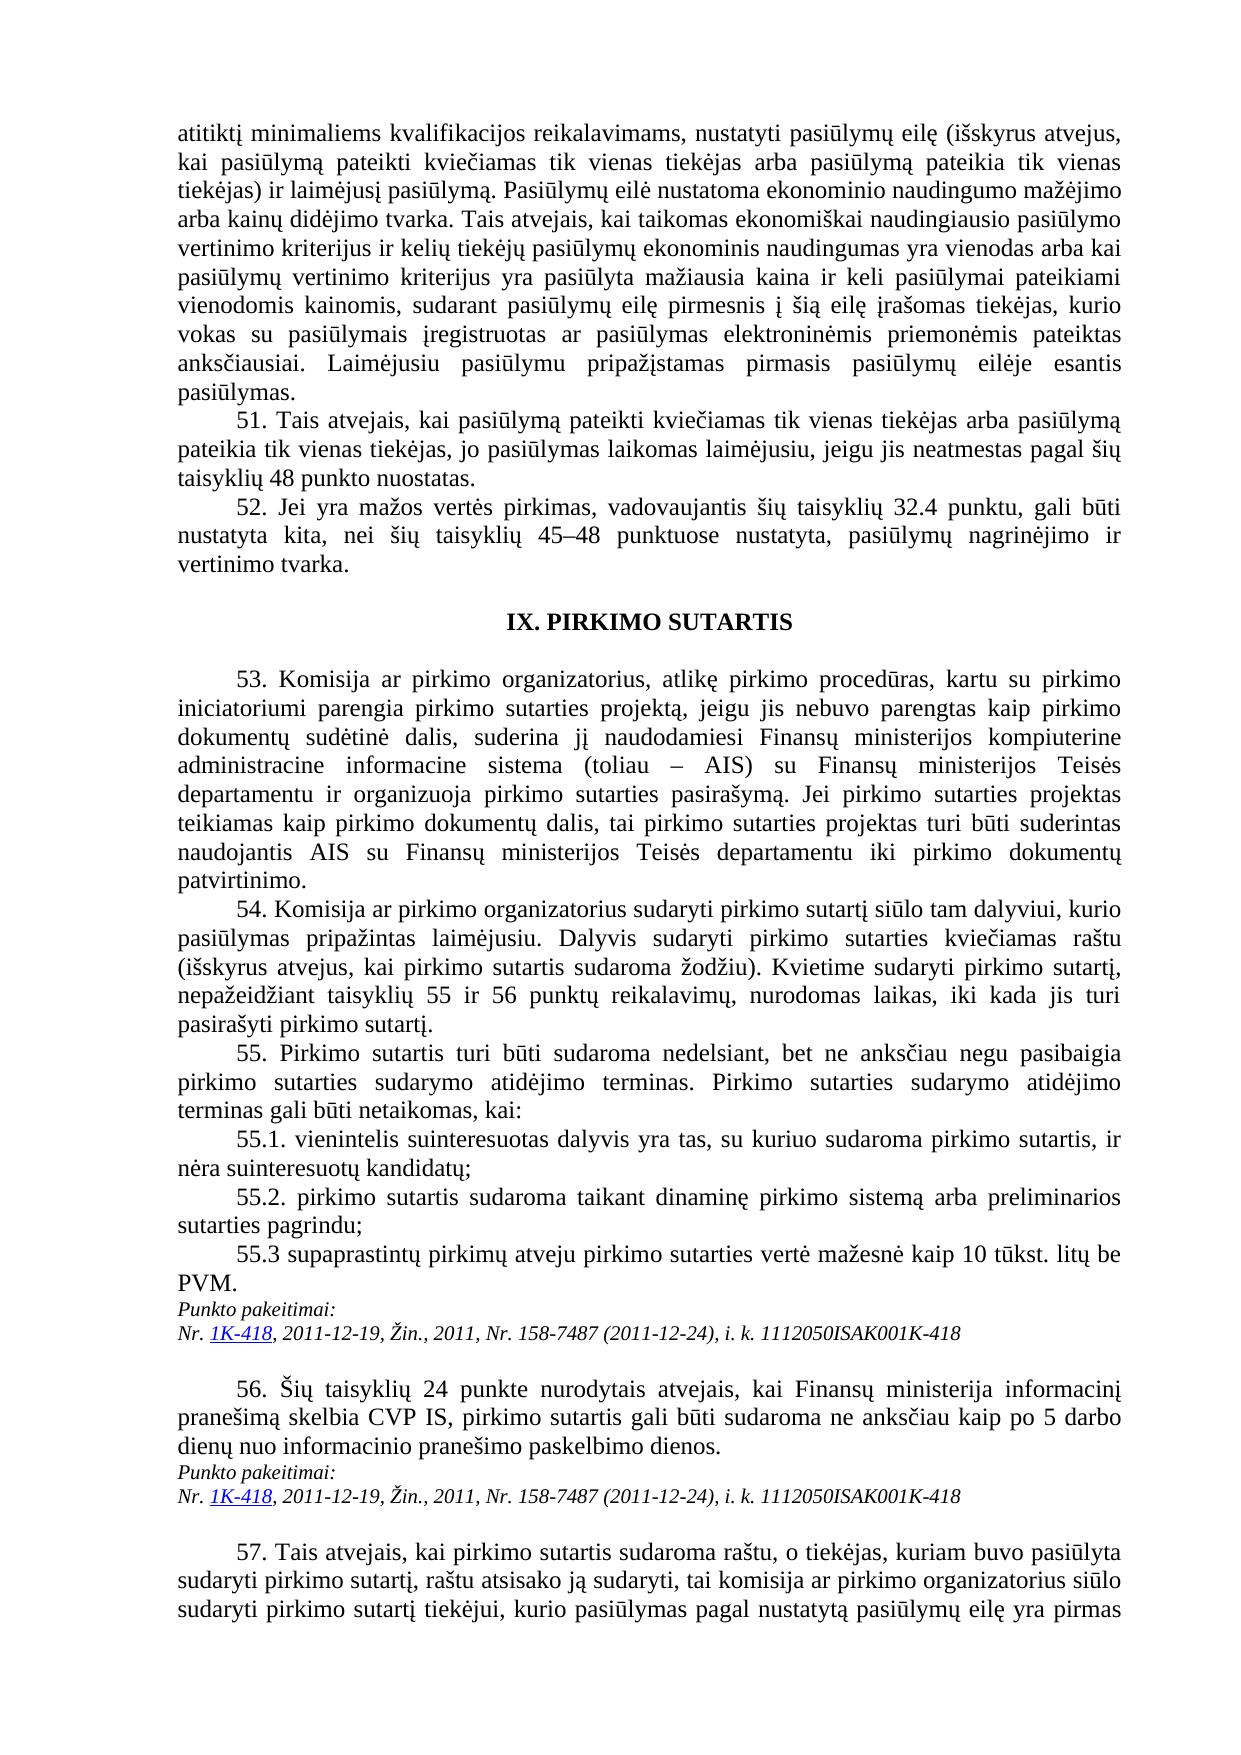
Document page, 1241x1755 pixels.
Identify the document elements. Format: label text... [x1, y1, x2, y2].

text 51. Tais atvejais, kai pasiūlymą pateikti kviečiamas tik vienas tiekėjas arba pasiūlymą pateikia tik vienas tiekėjas, jo pasiūlymas laikomas laimėjusiu, jeigu jis neatmestas pagal šių taisyklių 48 punkto nuostatas. [177, 406, 1122, 492]
text 53. Komisija ar pirkimo organizatorius, atlikę pirkimo procedūras, kartu su pirkimo iniciatoriumi parengia pirkimo sutarties projektą, jeigu jis nebuvo parengtas kaip pirkimo dokumentų sudėtinė dalis, suderina jį naudodamiesi Finansų ministerijos kompiuterine administracine informacine sistema (toliau – AIS) su Finansų ministerijos Teisės departamentu ir organizuoja pirkimo sutarties pasirašymą. Jei pirkimo sutarties projektas teikiamas kaip pirkimo dokumentų dalis, tai pirkimo sutarties projektas turi būti suderintas naudojantis AIS su Finansų ministerijos Teisės departamentu iki pirkimo dokumentų patvirtinimo. [177, 664, 1122, 894]
text 54. Komisija ar pirkimo organizatorius sudaryti pirkimo sutartį siūlo tam dalyviui, kurio pasiūlymas pripažintas laimėjusiu. Dalyvis sudaryti pirkimo sutarties kviečiamas raštu (išskyrus atvejus, kai pirkimo sutartis sudaroma žodžiu). Kvietime sudaryti pirkimo sutartį, nepažeidžiant taisyklių 55 ir 56 punktų reikalavimų, nurodomas laikas, iki kada jis turi pasirašyti pirkimo sutartį. [177, 894, 1122, 1038]
text Nr. 1K-418, 2011-12-19, Žin., 2011, Nr. 158-7487 (2011-12-24), i. k. 1112050ISAK001K-418 [177, 1484, 1122, 1508]
text Punkto pakeitimai: [177, 1297, 1122, 1321]
text 55. Pirkimo sutartis turi būti sudaroma nedelsiant, bet ne anksčiau negu pasibaigia pirkimo sutarties sudarymo atidėjimo terminas. Pirkimo sutarties sudarymo atidėjimo terminas gali būti netaikomas, kai: [177, 1038, 1122, 1124]
text 56. Šių taisyklių 24 punkte nurodytais atvejais, kai Finansų ministerija informacinį pranešimą skelbia CVP IS, pirkimo sutartis gali būti sudaroma ne anksčiau kaip po 5 darbo dienų nuo informacinio pranešimo paskelbimo dienos. [177, 1374, 1122, 1460]
text 57. Tais atvejais, kai pirkimo sutartis sudaroma raštu, o tiekėjas, kuriam buvo pasiūlyta sudaryti pirkimo sutartį, raštu atsisako ją sudaryti, tai komisija ar pirkimo organizatorius siūlo sudaryti pirkimo sutartį tiekėjui, kurio pasiūlymas pagal nustatytą pasiūlymų eilę yra pirmas [177, 1537, 1122, 1623]
text Punkto pakeitimai: [177, 1460, 1122, 1484]
text 55.2. pirkimo sutartis sudaroma taikant dinaminę pirkimo sistemą arba preliminarios sutarties pagrindu; [177, 1182, 1122, 1239]
text 52. Jei yra mažos vertės pirkimas, vadovaujantis šių taisyklių 32.4 punktu, gali būti nustatyta kita, nei šių taisyklių 45–48 punktuose nustatyta, pasiūlymų nagrinėjimo ir vertinimo tvarka. [177, 492, 1122, 578]
text IX. PIRKIMO SUTARTIS [177, 607, 1122, 636]
text atitiktį minimaliems kvalifikacijos reikalavimams, nustatyti pasiūlymų eilę (išskyrus atvejus, kai pasiūlymą pateikti kviečiamas tik vienas tiekėjas arba pasiūlymą pateikia tik vienas tiekėjas) ir laimėjusį pasiūlymą. Pasiūlymų eilė nustatoma ekonominio naudingumo mažėjimo arba kainų didėjimo tvarka. Tais atvejais, kai taikomas ekonomiškai naudingiausio pasiūlymo vertinimo kriterijus ir kelių tiekėjų pasiūlymų ekonominis naudingumas yra vienodas arba kai pasiūlymų vertinimo kriterijus yra pasiūlyta mažiausia kaina ir keli pasiūlymai pateikiami vienodomis kainomis, sudarant pasiūlymų eilę pirmesnis į šią eilę įrašomas tiekėjas, kurio vokas su pasiūlymais įregistruotas ar pasiūlymas elektroninėmis priemonėmis pateiktas anksčiausiai. Laimėjusiu pasiūlymu pripažįstamas pirmasis pasiūlymų eilėje esantis pasiūlymas. [177, 118, 1122, 406]
text 55.1. vienintelis suinteresuotas dalyvis yra tas, su kuriuo sudaroma pirkimo sutartis, ir nėra suinteresuotų kandidatų; [177, 1124, 1122, 1182]
text 55.3 supaprastintų pirkimų atveju pirkimo sutarties vertė mažesnė kaip 10 tūkst. litų be PVM. [177, 1239, 1122, 1297]
text Nr. 1K-418, 2011-12-19, Žin., 2011, Nr. 158-7487 (2011-12-24), i. k. 1112050ISAK001K-418 [177, 1321, 1122, 1345]
